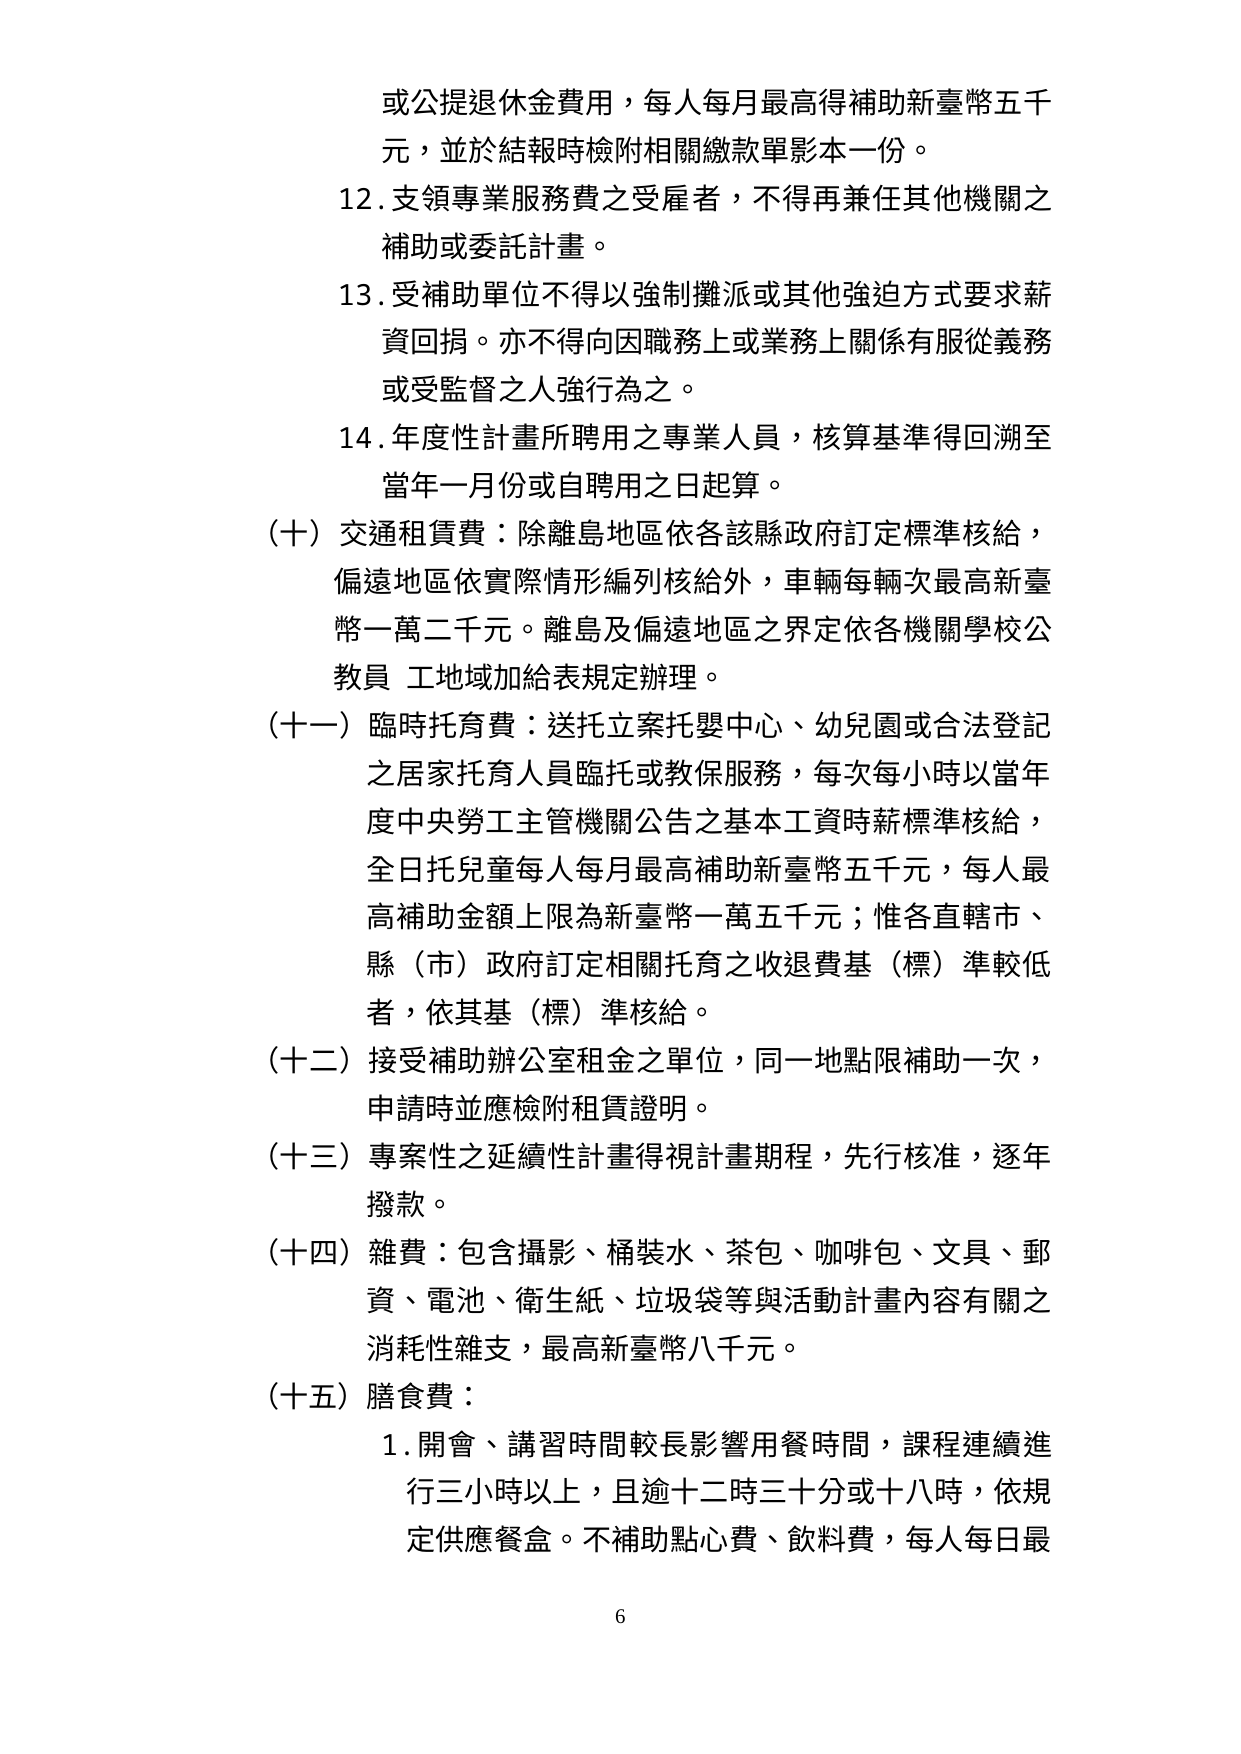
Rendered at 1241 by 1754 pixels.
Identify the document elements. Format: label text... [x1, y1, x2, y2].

text 或公提退休金費用，每人每月最高得補助新臺幣五千元，並於結報時檢附相關繳款單影本一份。 [337, 75, 1053, 171]
text （十五）膳食費： [250, 1369, 1053, 1417]
text 14.年度性計畫所聘用之專業人員，核算基準得回溯至當年一月份或自聘用之日起算。 [337, 410, 1053, 506]
text （十三）專案性之延續性計畫得視計畫期程，先行核准，逐年撥款。 [250, 1129, 1053, 1225]
text 13.受補助單位不得以強制攤派或其他強迫方式要求薪資回捐。亦不得向因職務上或業務上關係有服從義務或受監督之人強行為之。 [337, 267, 1053, 410]
text （十四）雜費：包含攝影、桶裝水、茶包、咖啡包、文具、郵資、電池、衛生紙、垃圾袋等與活動計畫內容有關之消耗性雜支，最高新臺幣八千元。 [250, 1225, 1053, 1369]
text （十）交通租賃費：除離島地區依各該縣政府訂定標準核給，偏遠地區依實際情形編列核給外，車輛每輛次最高新臺幣一萬二千元。離島及偏遠地區之界定依各機關學校公教員 工地域加給表規定辦理。 [250, 506, 1053, 698]
text 1.開會、講習時間較長影響用餐時間，課程連續進行三小時以上，且逾十二時三十分或十八時，依規定供應餐盒。不補助點心費、飲料費，每人每日最 [362, 1417, 1053, 1560]
text 12.支領專業服務費之受雇者，不得再兼任其他機關之補助或委託計畫。 [337, 171, 1053, 267]
text （十二）接受補助辦公室租金之單位，同一地點限補助一次，申請時並應檢附租賃證明。 [250, 1033, 1053, 1129]
text （十一）臨時托育費：送托立案托嬰中心、幼兒園或合法登記之居家托育人員臨托或教保服務，每次每小時以當年度中央勞工主管機關公告之基本工資時薪標準核給，全日托兒童每人每月最高補助新臺幣五千元，每人最高補助金額上限為新臺幣一萬五千元；惟各直轄市、縣（市）政府訂定相關托育之收退費基（標）準較低者，依其基（標）準核給。 [250, 698, 1053, 1033]
